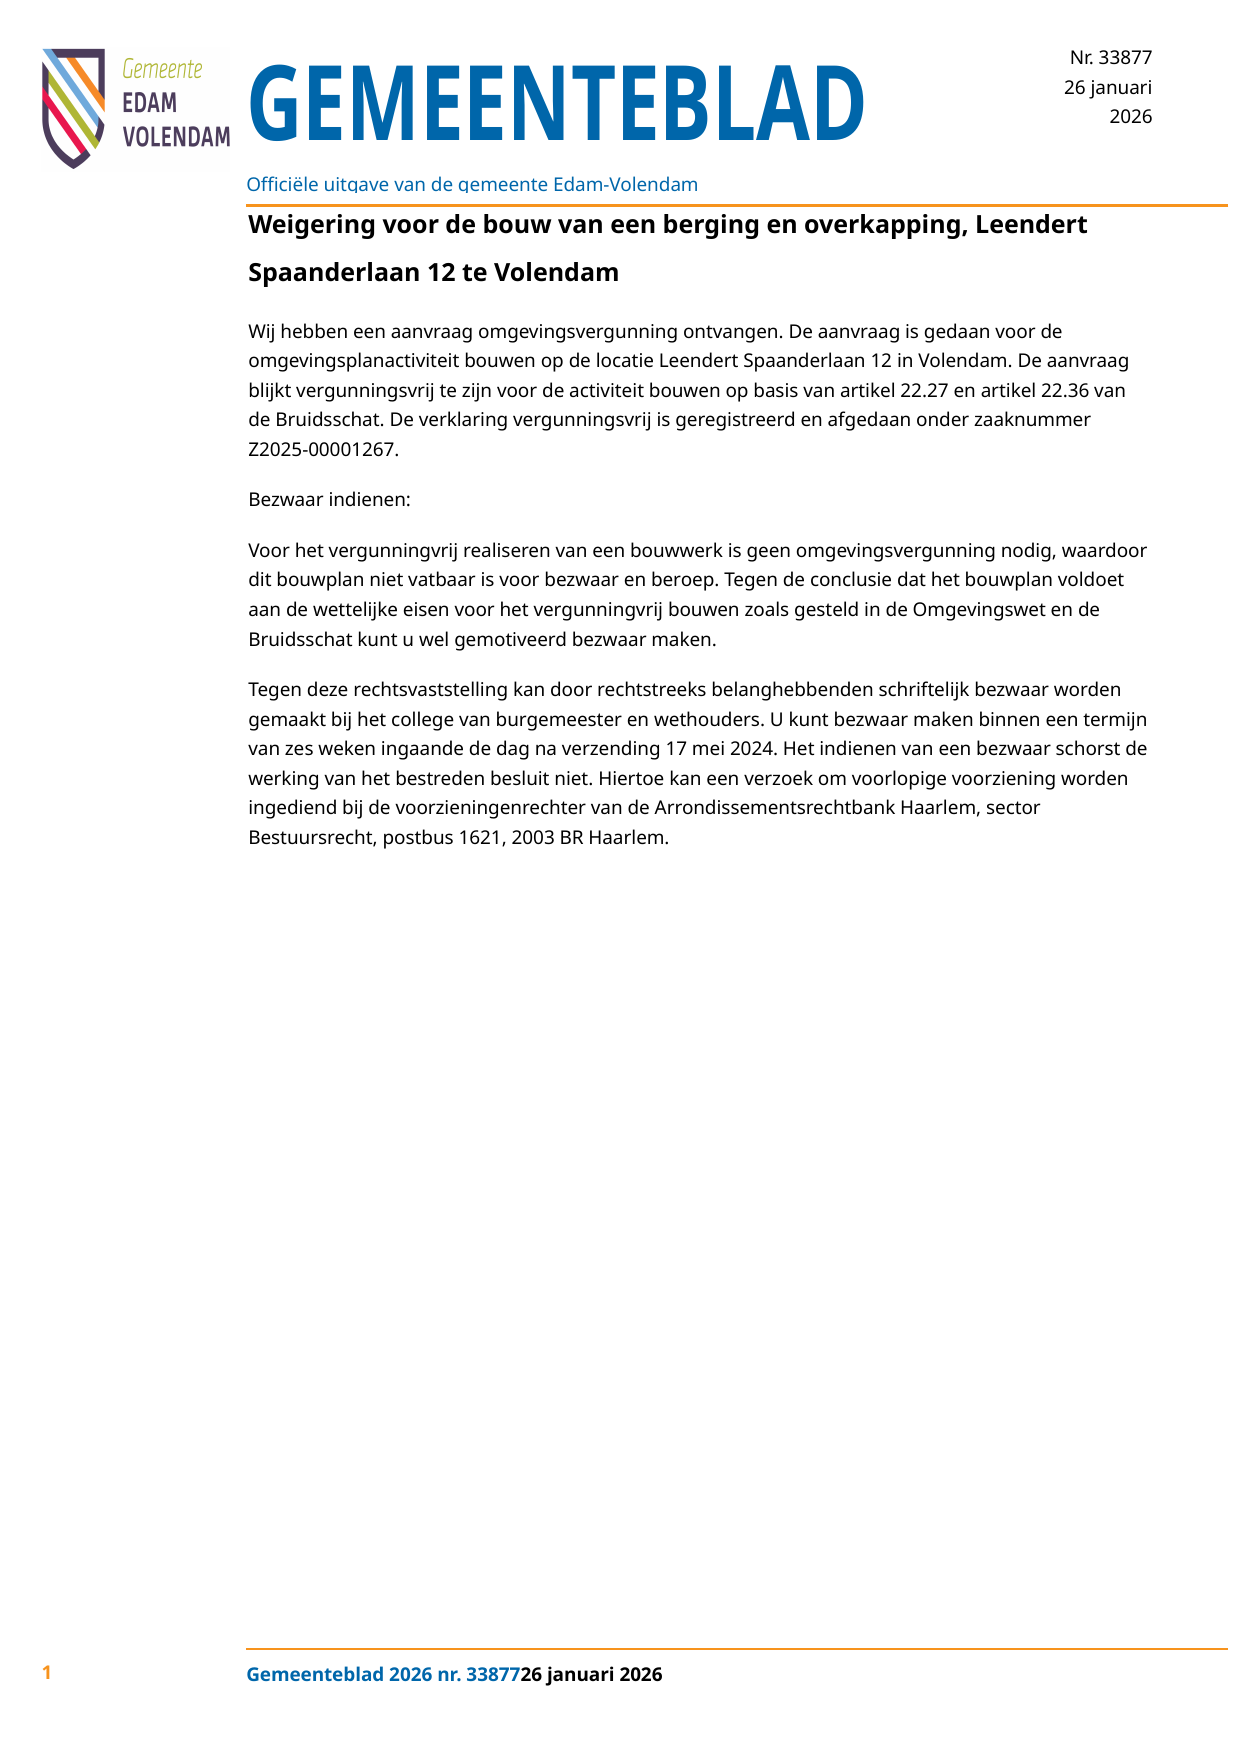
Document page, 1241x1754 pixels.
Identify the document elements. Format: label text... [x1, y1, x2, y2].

text Tegen deze rechtsvaststelling kan door rechtstreeks belanghebbenden schriftelijk bezwaar worden gemaakt bij het college van burgemeester en wethouders. U kunt bezwaar maken binnen een termijn van zes weken ingaande de dag na verzending 17 mei 2024. Het indienen van een bezwaar schorst de werking van het bestreden besluit niet. Hiertoe kan een verzoek om voorlopige voorziening worden ingediend bij de voorzieningenrechter van de Arrondissementsrechtbank Haarlem, sector Bestuursrecht, postbus 1621, 2003 BR Haarlem. [248, 676, 1152, 850]
picture [41, 47, 231, 172]
text Wij hebben een aanvraag omgevingsvergunning ontvangen. De aanvraag is gedaan voor de omgevingsplanactiviteit bouwen op de locatie Leendert Spaanderlaan 12 in Volendam. De aanvraag blijkt vergunningsvrij te zijn voor de activiteit bouwen op basis van artikel 22.27 en artikel 22.36 van de Bruidsschat. De verklaring vergunningsvrij is geregistreerd en afgedaan onder zaaknummer Z2025-00001267. [248, 318, 1152, 462]
text Voor het vergunningvrij realiseren van een bouwwerk is geen omgevingsvergunning nodig, waardoor dit bouwplan niet vatbaar is voor bezwaar en beroep. Tegen de conclusie dat het bouwplan voldoet aan de wettelijke eisen voor het vergunningvrij bouwen zoals gesteld in de Omgevingswet en de Bruidsschat kunt u wel gemotiveerd bezwaar maken. [248, 537, 1152, 652]
text Weigering voor de bouw van een berging en overkapping, Leendert Spaanderlaan 12 te Volendam [248, 207, 1152, 288]
text Bezwaar indienen: [248, 487, 1152, 512]
